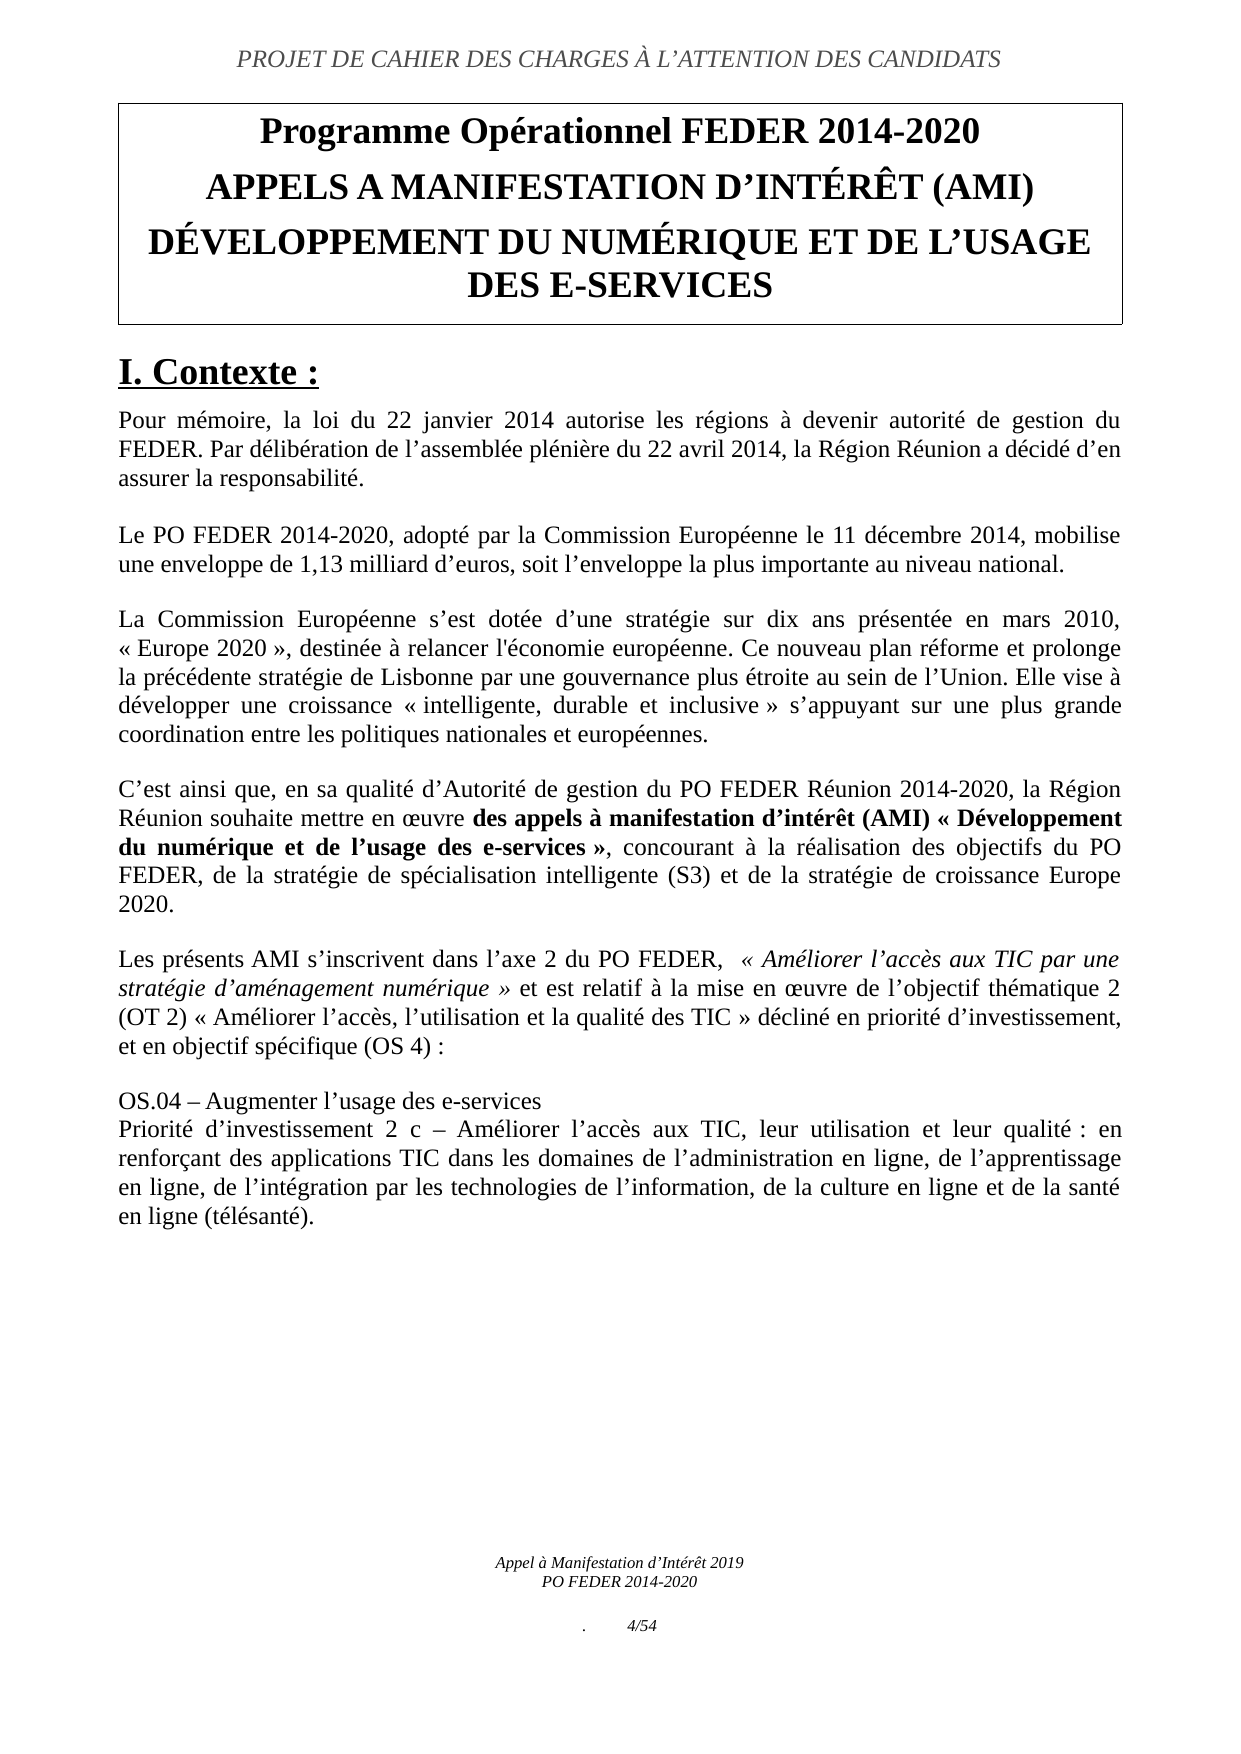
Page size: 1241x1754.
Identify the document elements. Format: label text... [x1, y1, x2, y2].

table_header Programme Opérationnel FEDER 2014-2020 APPELS A MANIFESTATION D’INTÉRÊT (AMI) DÉVELOPPEMENT DU NUMÉRIQUE ET DE L’USAGE DES E-SERVICES [119, 104, 1122, 324]
text La Commission Européenne s’est dotée d’une stratégie sur dix ans présentée en mars 2010, « Europe 2020 », destinée à relancer l'économie européenne. Ce nouveau plan réforme et prolonge la précédente stratégie de Lisbonne par une gouvernance plus étroite au sein de l’Union. Elle vise à développer une croissance « intelligente, durable et inclusive » s’appuyant sur une plus grande coordination entre les politiques nationales et européennes. [118, 604, 1122, 748]
text Pour mémoire, la loi du 22 janvier 2014 autorise les régions à devenir autorité de gestion du FEDER. Par délibération de l’assemblée plénière du 22 avril 2014, la Région Réunion a décidé d’en assurer la responsabilité. [118, 405, 1122, 492]
text C’est ainsi que, en sa qualité d’Autorité de gestion du PO FEDER Réunion 2014-2020, la Région Réunion souhaite mettre en œuvre des appels à manifestation d’intérêt (AMI) « Développement du numérique et de l’usage des e-services », concourant à la réalisation des objectifs du PO FEDER, de la stratégie de spécialisation intelligente (S3) et de la stratégie de croissance Europe 2020. [118, 774, 1122, 918]
text Les présents AMI s’inscrivent dans l’axe 2 du PO FEDER, « Améliorer l’accès aux TIC par une stratégie d’aménagement numérique » et est relatif à la mise en œuvre de l’objectif thématique 2 (OT 2) « Améliorer l’accès, l’utilisation et la qualité des TIC » décliné en priorité d’investissement, et en objectif spécifique (OS 4) : [118, 944, 1122, 1059]
text Priorité d’investissement 2 c – Améliorer l’accès aux TIC, leur utilisation et leur qualité : en renforçant des applications TIC dans les domaines de l’administration en ligne, de l’apprentissage en ligne, de l’intégration par les technologies de l’information, de la culture en ligne et de la santé en ligne (télésanté). [118, 1114, 1122, 1229]
text OS.04 – Augmenter l’usage des e-services [118, 1086, 1122, 1114]
text Le PO FEDER 2014-2020, adopté par la Commission Européenne le 11 décembre 2014, mobilise une enveloppe de 1,13 milliard d’euros, soit l’enveloppe la plus importante au niveau national. [118, 520, 1122, 578]
subtitle I. Contexte : [118, 349, 1122, 393]
